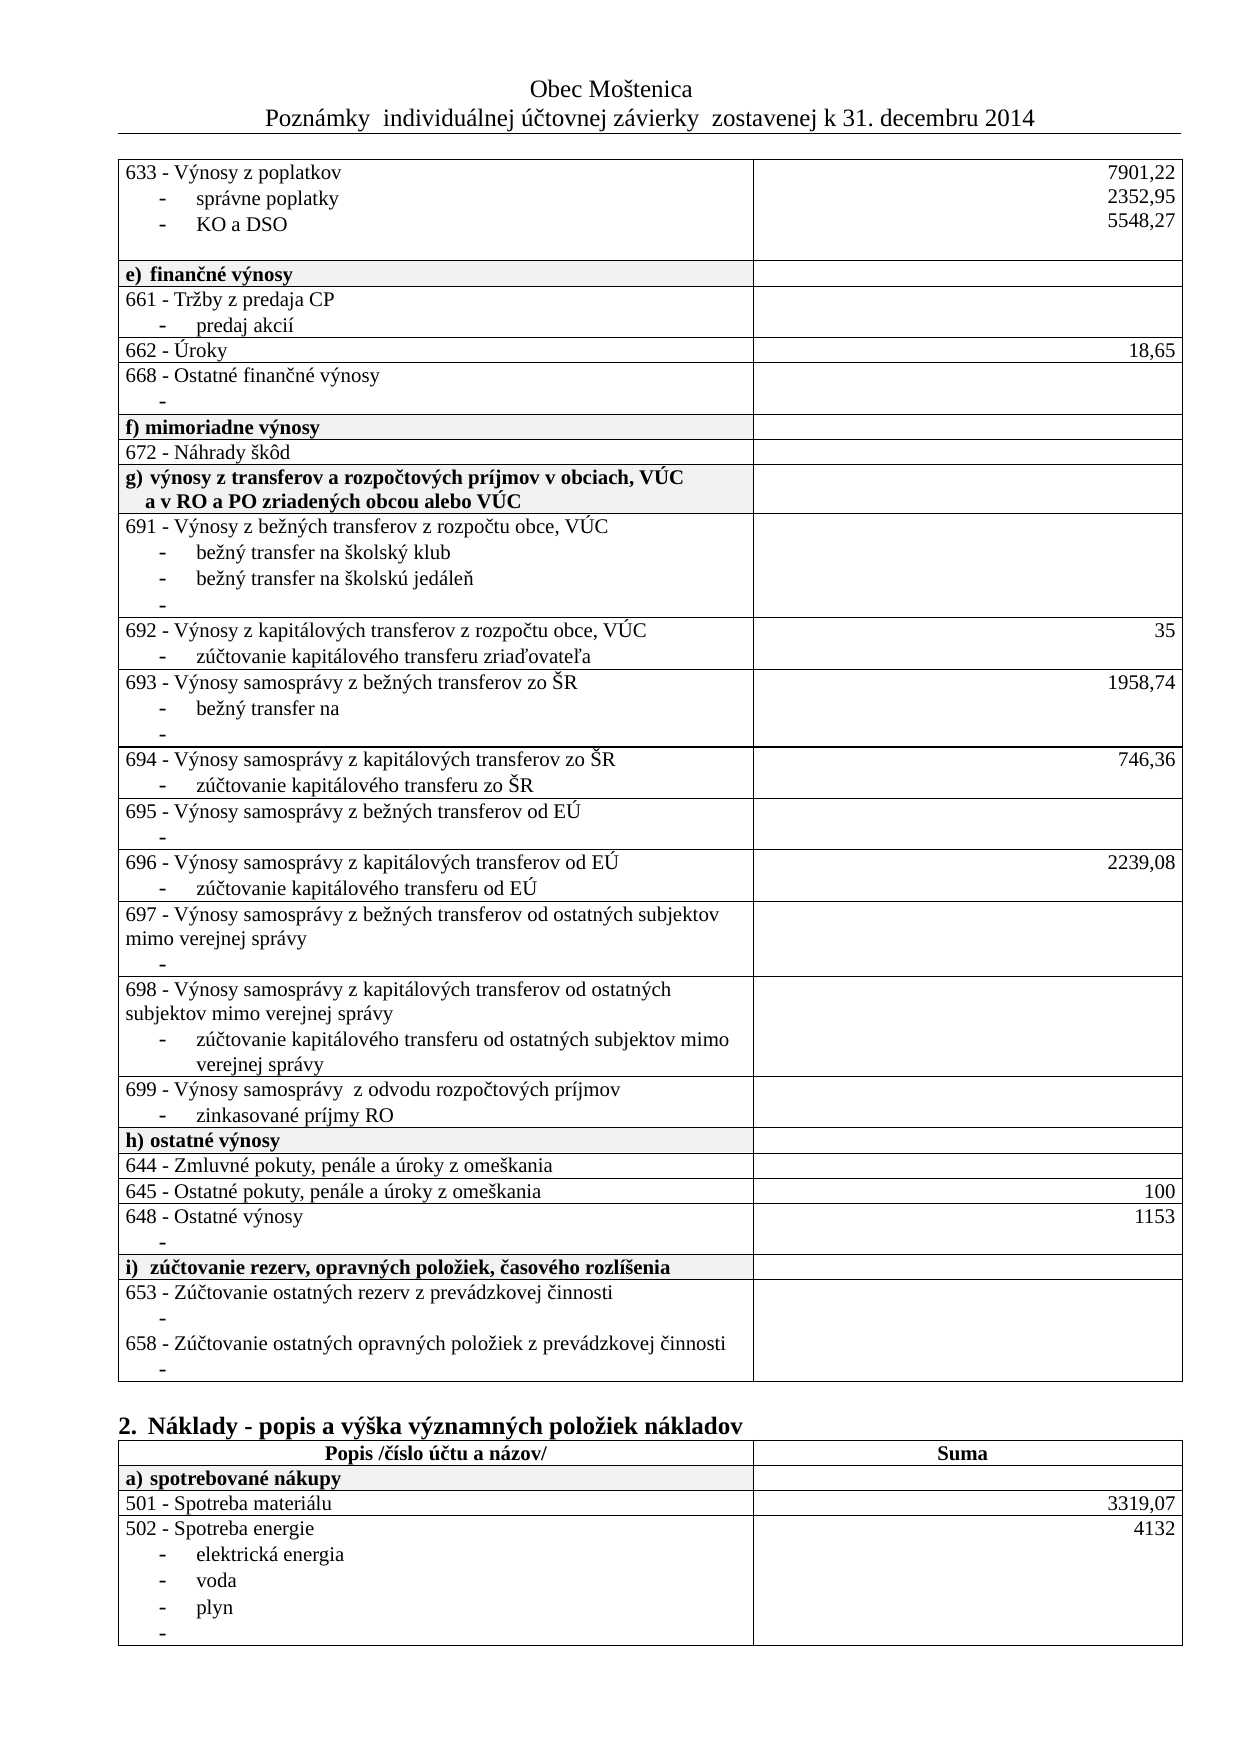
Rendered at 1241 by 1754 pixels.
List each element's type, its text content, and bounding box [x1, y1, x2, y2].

table_cell 633 - Výnosy z poplatkov správne poplatky KO a DSO [119, 160, 753, 260]
table_cell 696 - Výnosy samosprávy z kapitálových transferov od EÚ zúčtovanie kapitálového transferu od EÚ [119, 850, 753, 901]
table_cell 691 - Výnosy z bežných transferov z rozpočtu obce, VÚC bežný transfer na školský klub bežný transfer na školskú jedáleň [119, 514, 753, 617]
table_cell 1153 [754, 1204, 1182, 1254]
table_cell 668 - Ostatné finančné výnosy [119, 363, 753, 413]
table_cell [754, 363, 1182, 413]
table_cell 697 - Výnosy samosprávy z bežných transferov od ostatných subjektov mimo verejnej správy [119, 902, 753, 976]
table_cell 693 - Výnosy samosprávy z bežných transferov zo ŠR bežný transfer na [119, 670, 753, 746]
table_cell 746,36 [754, 748, 1182, 798]
table_cell 662 - Úroky [119, 338, 753, 362]
table_cell 1958,74 [754, 670, 1182, 746]
table_cell [754, 902, 1182, 976]
table_cell 695 - Výnosy samosprávy z bežných transferov od EÚ [119, 799, 753, 849]
table_cell [754, 440, 1182, 464]
table_cell spotrebované nákupy [119, 1466, 753, 1490]
table_cell 672 - Náhrady škôd [119, 440, 753, 464]
table_cell [754, 1280, 1182, 1381]
table_cell [754, 287, 1182, 337]
table_cell výnosy z transferov a rozpočtových príjmov v obciach, VÚC a v RO a PO zriadených obcou alebo VÚC [119, 465, 753, 513]
table_cell 645 - Ostatné pokuty, penále a úroky z omeškania [119, 1179, 753, 1203]
table_cell [754, 1255, 1182, 1279]
list Náklady - popis a výška významných položiek nákladov [118, 1411, 1181, 1439]
table_cell 698 - Výnosy samosprávy z kapitálových transferov od ostatných subjektov mimo verejnej správy zúčtovanie kapitálového transferu od ostatných subjektov mimo verejnej správy [119, 977, 753, 1076]
table_cell 100 [754, 1179, 1182, 1203]
table_cell 502 - Spotreba energie elektrická energia voda plyn [119, 1516, 753, 1645]
table_cell 501 - Spotreba materiálu [119, 1491, 753, 1515]
table_cell 4132 [754, 1516, 1182, 1645]
table_cell [754, 799, 1182, 849]
table_cell 18,65 [754, 338, 1182, 362]
table_cell ostatné výnosy [119, 1128, 753, 1152]
table_cell mimoriadne výnosy [119, 415, 753, 439]
table_cell 2239,08 [754, 850, 1182, 901]
table_cell 653 - Zúčtovanie ostatných rezerv z prevádzkovej činnosti 658 - Zúčtovanie ostatných opravných položiek z prevádzkovej činnosti [119, 1280, 753, 1381]
table_cell zúčtovanie rezerv, opravných položiek, časového rozlíšenia [119, 1255, 753, 1279]
table_cell 644 - Zmluvné pokuty, penále a úroky z omeškania [119, 1154, 753, 1177]
table_cell 692 - Výnosy z kapitálových transferov z rozpočtu obce, VÚC zúčtovanie kapitálového transferu zriaďovateľa [119, 618, 753, 668]
table_cell 648 - Ostatné výnosy [119, 1204, 753, 1254]
table_cell [754, 1077, 1182, 1127]
table_cell [754, 1154, 1182, 1177]
table_cell 7901,22 2352,95 5548,27 [754, 160, 1182, 260]
table_cell finančné výnosy [119, 261, 753, 286]
table_cell [754, 1128, 1182, 1152]
table_cell 3319,07 [754, 1491, 1182, 1515]
table_cell [754, 514, 1182, 617]
table_header Suma [754, 1441, 1182, 1465]
table_cell [754, 977, 1182, 1076]
table_cell [754, 465, 1182, 513]
table_header Popis /číslo účtu a názov/ [119, 1441, 753, 1465]
table_cell [754, 1466, 1182, 1490]
table_cell 699 - Výnosy samosprávy z odvodu rozpočtových príjmov zinkasované príjmy RO [119, 1077, 753, 1127]
table_cell 35 [754, 618, 1182, 668]
table_cell [754, 415, 1182, 439]
table_cell [754, 261, 1182, 286]
table_cell 661 - Tržby z predaja CP predaj akcií [119, 287, 753, 337]
table_cell 694 - Výnosy samosprávy z kapitálových transferov zo ŠR zúčtovanie kapitálového transferu zo ŠR [119, 748, 753, 798]
